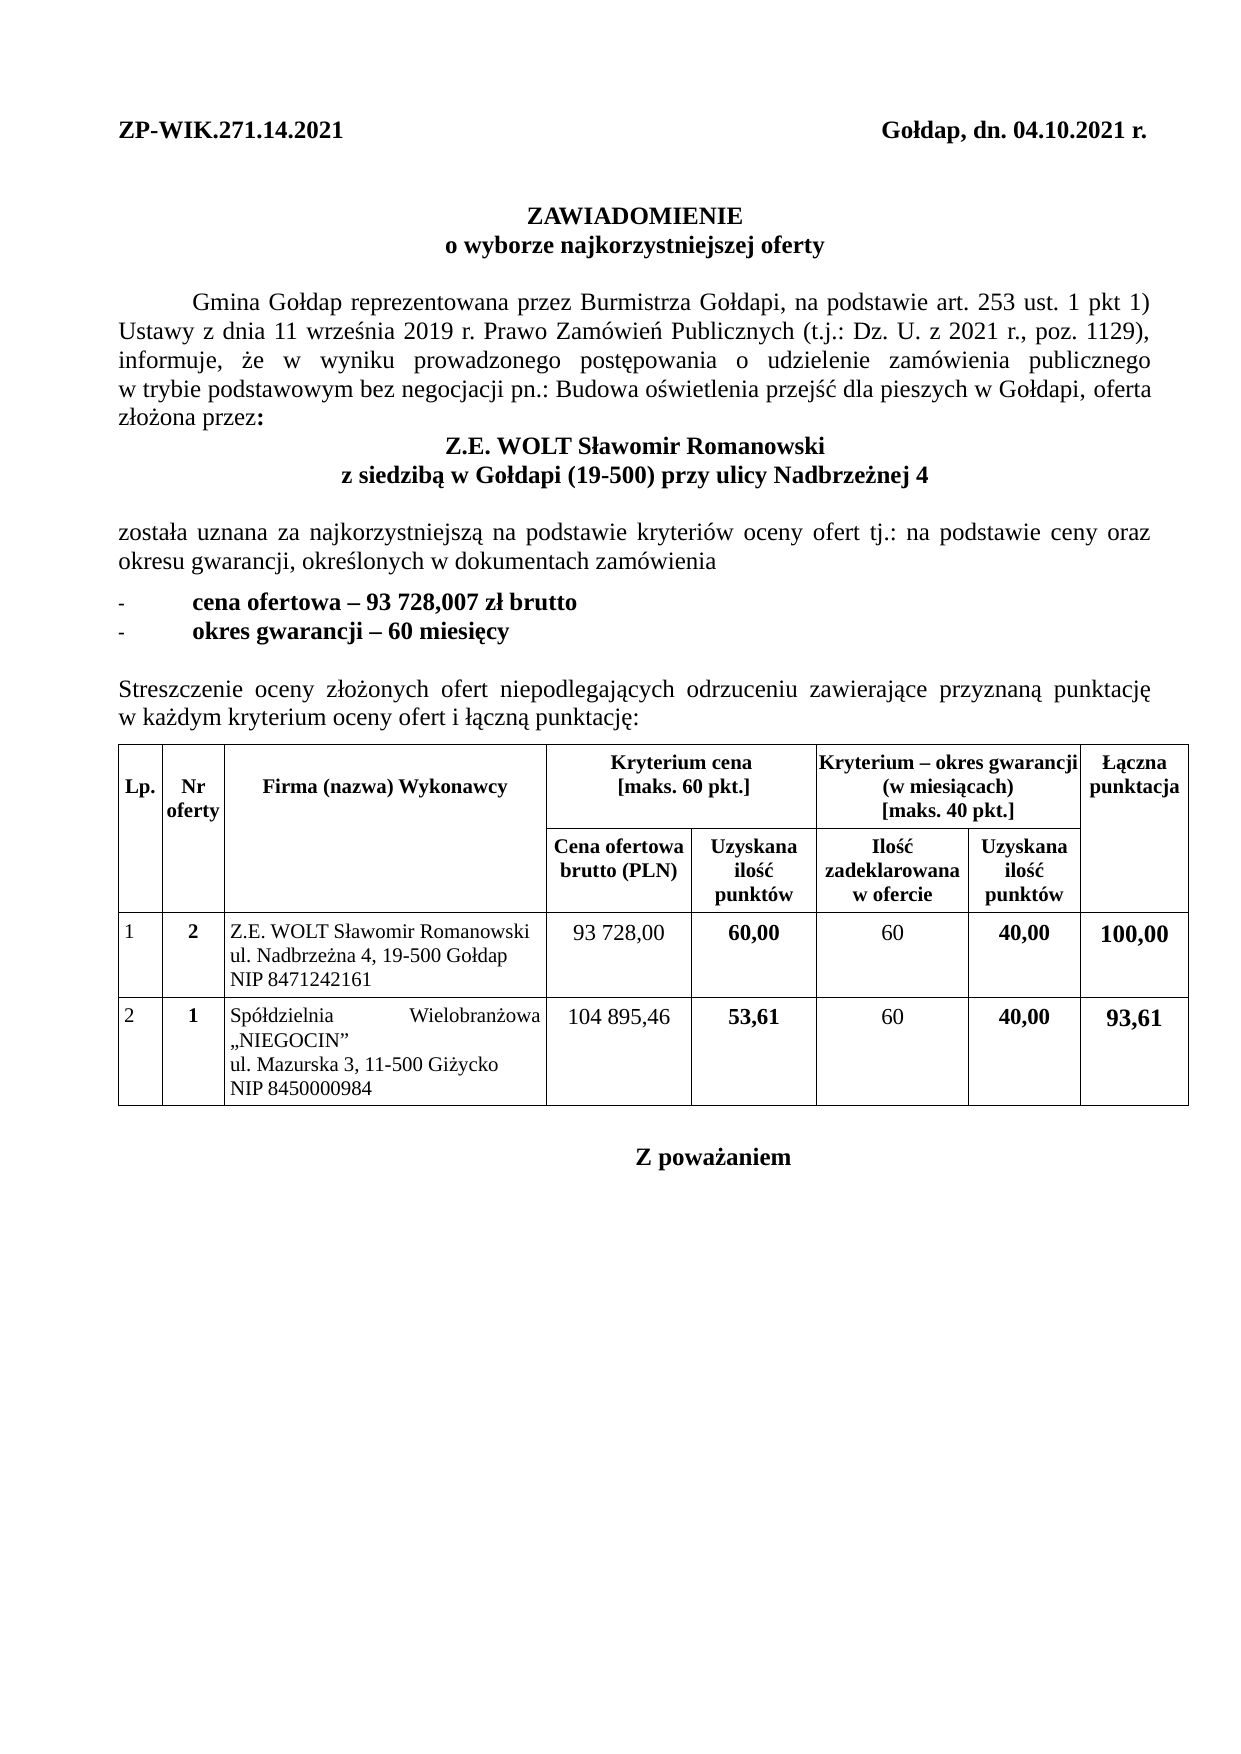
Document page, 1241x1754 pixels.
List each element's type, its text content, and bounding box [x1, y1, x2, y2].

table_cell 40,00 [969, 913, 1080, 997]
list okres gwarancji – 60 miesięcy [118, 616, 1152, 645]
table_header Nr oferty [163, 745, 224, 912]
list cena ofertowa – 93 728,007 zł brutto [118, 587, 1152, 616]
table_cell 2 [163, 913, 224, 997]
table_cell 2 [119, 998, 162, 1105]
text została uznana za najkorzystniejszą na podstawie kryteriów oceny ofert tj.: na podstawie ceny oraz okresu gwarancji, określonych w dokumentach zamówienia [118, 517, 1152, 575]
table_cell Uzyskana ilość punktów [969, 829, 1080, 912]
table_header Kryterium – okres gwarancji (w miesiącach) [maks. 40 pkt.] [817, 745, 1080, 828]
table_cell Cena ofertowa brutto (PLN) [547, 829, 691, 912]
table_cell Spółdzielnia Wielobranżowa „NIEGOCIN” ul. Mazurska 3, 11-500 Giżycko NIP 8450000984 [225, 998, 546, 1105]
table_header Łączna punktacja [1081, 745, 1188, 912]
text o wyborze najkorzystniejszej oferty [118, 230, 1152, 259]
table_cell 1 [119, 913, 162, 997]
text ZAWIADOMIENIE [118, 201, 1152, 230]
table_cell 93,61 [1081, 998, 1188, 1105]
table_header Firma (nazwa) Wykonawcy [225, 745, 546, 912]
text Streszczenie oceny złożonych ofert niepodlegających odrzuceniu zawierające przyznaną punktację w każdym kryterium oceny ofert i łączną punktację: [118, 674, 1152, 731]
table_cell 60,00 [692, 913, 816, 997]
text Z.E. WOLT Sławomir Romanowski [118, 431, 1152, 460]
table_cell 93 728,00 [547, 913, 691, 997]
table_cell Ilość zadeklarowana w ofercie [817, 829, 968, 912]
text z siedzibą w Gołdapi (19-500) przy ulicy Nadbrzeżnej 4 [118, 460, 1152, 489]
table_cell 40,00 [969, 998, 1080, 1105]
table_cell Uzyskana ilość punktów [692, 829, 816, 912]
table_cell 60 [817, 913, 968, 997]
text Z poważaniem [561, 1142, 1152, 1171]
table_cell 100,00 [1081, 913, 1188, 997]
text Gmina Gołdap reprezentowana przez Burmistrza Gołdapi, na podstawie art. 253 ust. 1 pkt 1) Ustawy z dnia 11 września 2019 r. Prawo Zamówień Publicznych (t.j.: Dz. U. z 2021 r., poz. 1129), informuje, że w wyniku prowadzonego postępowania o udzielenie zamówienia publicznego w trybie podstawowym bez negocjacji pn.: Budowa oświetlenia przejść dla pieszych w Gołdapi, oferta złożona przez: [118, 287, 1152, 431]
table_cell 60 [817, 998, 968, 1105]
text ZP-WIK.271.14.2021 Gołdap, dn. 04.10.2021 r. [118, 115, 1152, 144]
table_cell Z.E. WOLT Sławomir Romanowski ul. Nadbrzeżna 4, 19-500 Gołdap NIP 8471242161 [225, 913, 546, 997]
table_cell 53,61 [692, 998, 816, 1105]
table_header Lp. [119, 745, 162, 912]
table_cell 104 895,46 [547, 998, 691, 1105]
table_header Kryterium cena [maks. 60 pkt.] [547, 745, 816, 828]
table_cell 1 [163, 998, 224, 1105]
